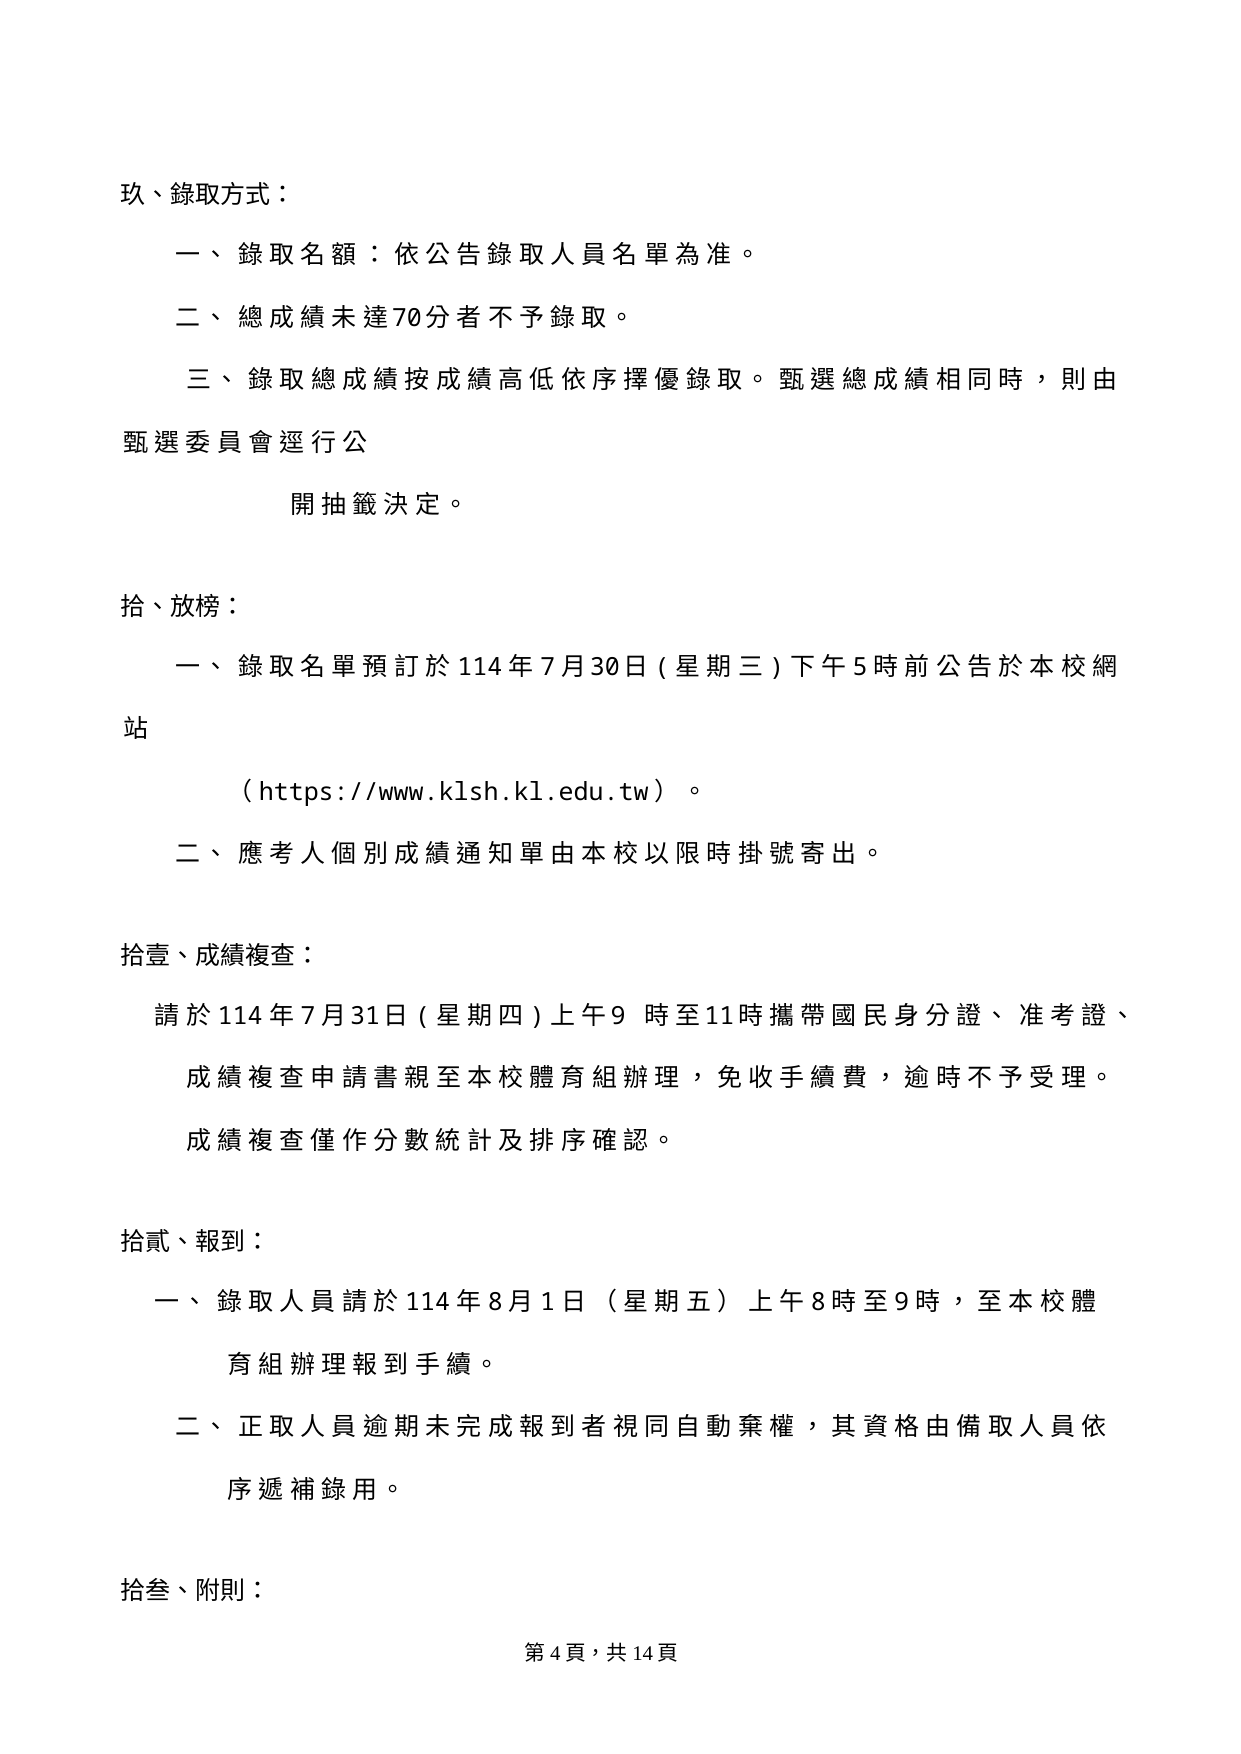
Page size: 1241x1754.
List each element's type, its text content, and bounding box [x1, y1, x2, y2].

text 一、錄取名額：依公告錄取人員名單為准。 [120, 211, 1120, 274]
text 玖、錄取方式： [120, 175, 1126, 211]
text （https://www.klsh.kl.edu.tw）。 [120, 748, 1120, 810]
text 一、錄取人員請於114年8月1日（星期五）上午8時至9時，至本校體育組辦理報到手續。 [120, 1258, 1120, 1383]
text 二、總成績未達70分者不予錄取。 [120, 274, 1120, 336]
text 一、錄取名單預訂於114年7月30日(星期三)下午5時前公告於本校網站 [120, 623, 1120, 748]
text 二、應考人個別成績通知單由本校以限時掛號寄出。 [120, 810, 1120, 873]
text 開抽籤決定。 [251, 461, 1120, 524]
text 拾壹、成績複查： [120, 935, 1126, 972]
text 二、正取人員逾期未完成報到者視同自動棄權，其資格由備取人員依序遞補錄用。 [170, 1383, 1120, 1508]
text 拾貳、報到： [120, 1222, 1126, 1258]
text 拾叁、附則： [120, 1571, 1126, 1607]
text 請於114年7月31日(星期四)上午9 時至11時攜帶國民身分證、准考證、成績複查申請書親至本校體育組辦理，免收手續費，逾時不予受理。成績複查僅作分數統計及排序確認。 [120, 972, 1120, 1159]
text 拾、放榜： [120, 586, 1126, 623]
text 三、錄取總成績按成績高低依序擇優錄取。甄選總成績相同時，則由甄選委員會逕行公 [120, 336, 1120, 461]
